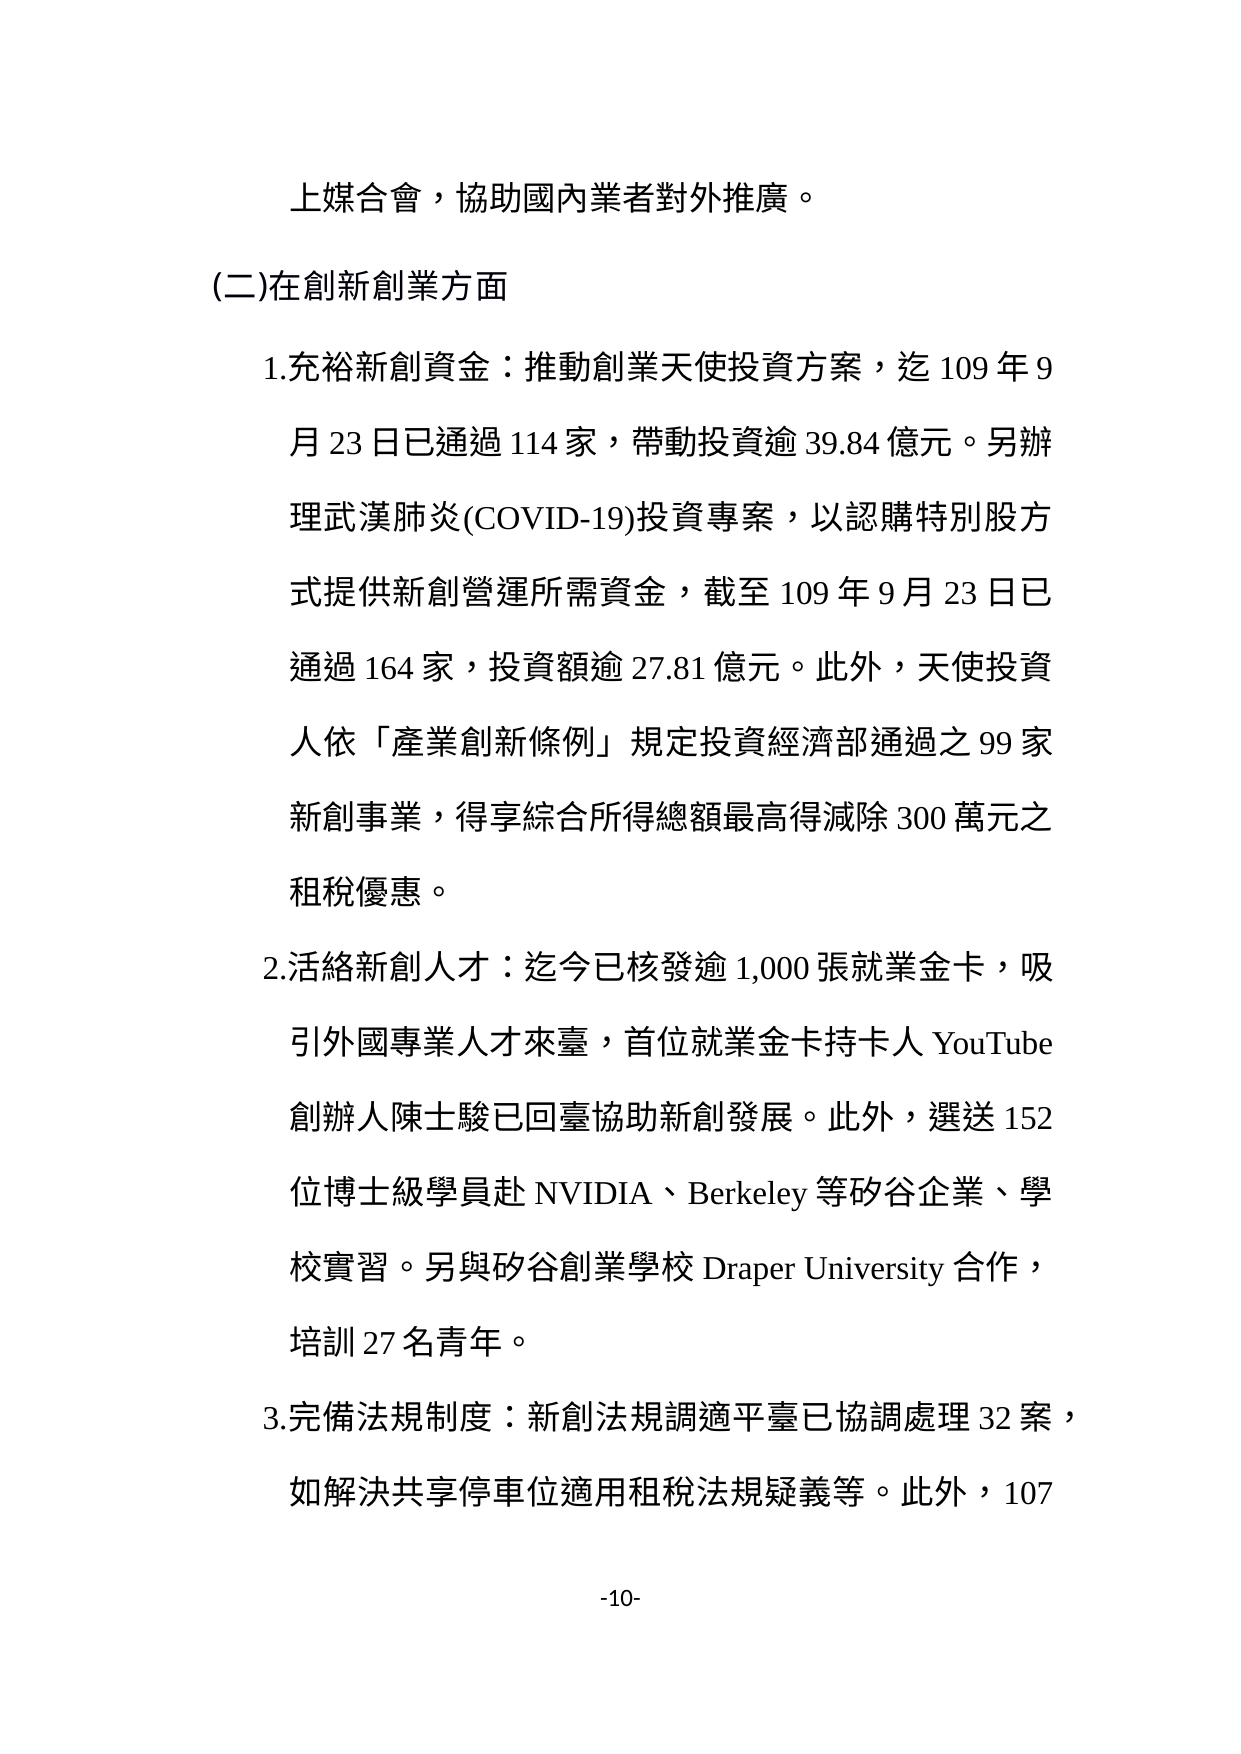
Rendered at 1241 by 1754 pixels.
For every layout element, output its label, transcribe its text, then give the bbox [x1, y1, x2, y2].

text (二)在創新創業方面 [212, 246, 1053, 321]
text 3.完備法規制度：新創法規調適平臺已協調處理32案，如解決共享停車位適用租稅法規疑義等。此外，107年11月修正「公司法」，提出可發行無面額股票、複數表決權等10大有助新創發展措施，截至109年9月止，公司採無面額股已逾1,300家。另完成金融科技、無人載具監理沙盒之立法，通過14例申請案，提供新型態商業模式測試環境。 [262, 1371, 1053, 1521]
text 2.活絡新創人才：迄今已核發逾1,000張就業金卡，吸引外國專業人才來臺，首位就業金卡持卡人YouTube創辦人陳士駿已回臺協助新創發展。此外，選送152位博士級學員赴NVIDIA、Berkeley等矽谷企業、學校實習。另與矽谷創業學校Draper University合作，培訓27名青年。 [262, 921, 1053, 1371]
text 上媒合會，協助國內業者對外推廣。 [262, 152, 1053, 227]
text 1.充裕新創資金：推動創業天使投資方案，迄109年9月23日已通過114家，帶動投資逾39.84億元。另辦理武漢肺炎(COVID-19)投資專案，以認購特別股方式提供新創營運所需資金，截至109年9月23日已通過164家，投資額逾27.81億元。此外，天使投資人依「產業創新條例」規定投資經濟部通過之99家新創事業，得享綜合所得總額最高得減除300萬元之租稅優惠。 [262, 321, 1053, 921]
